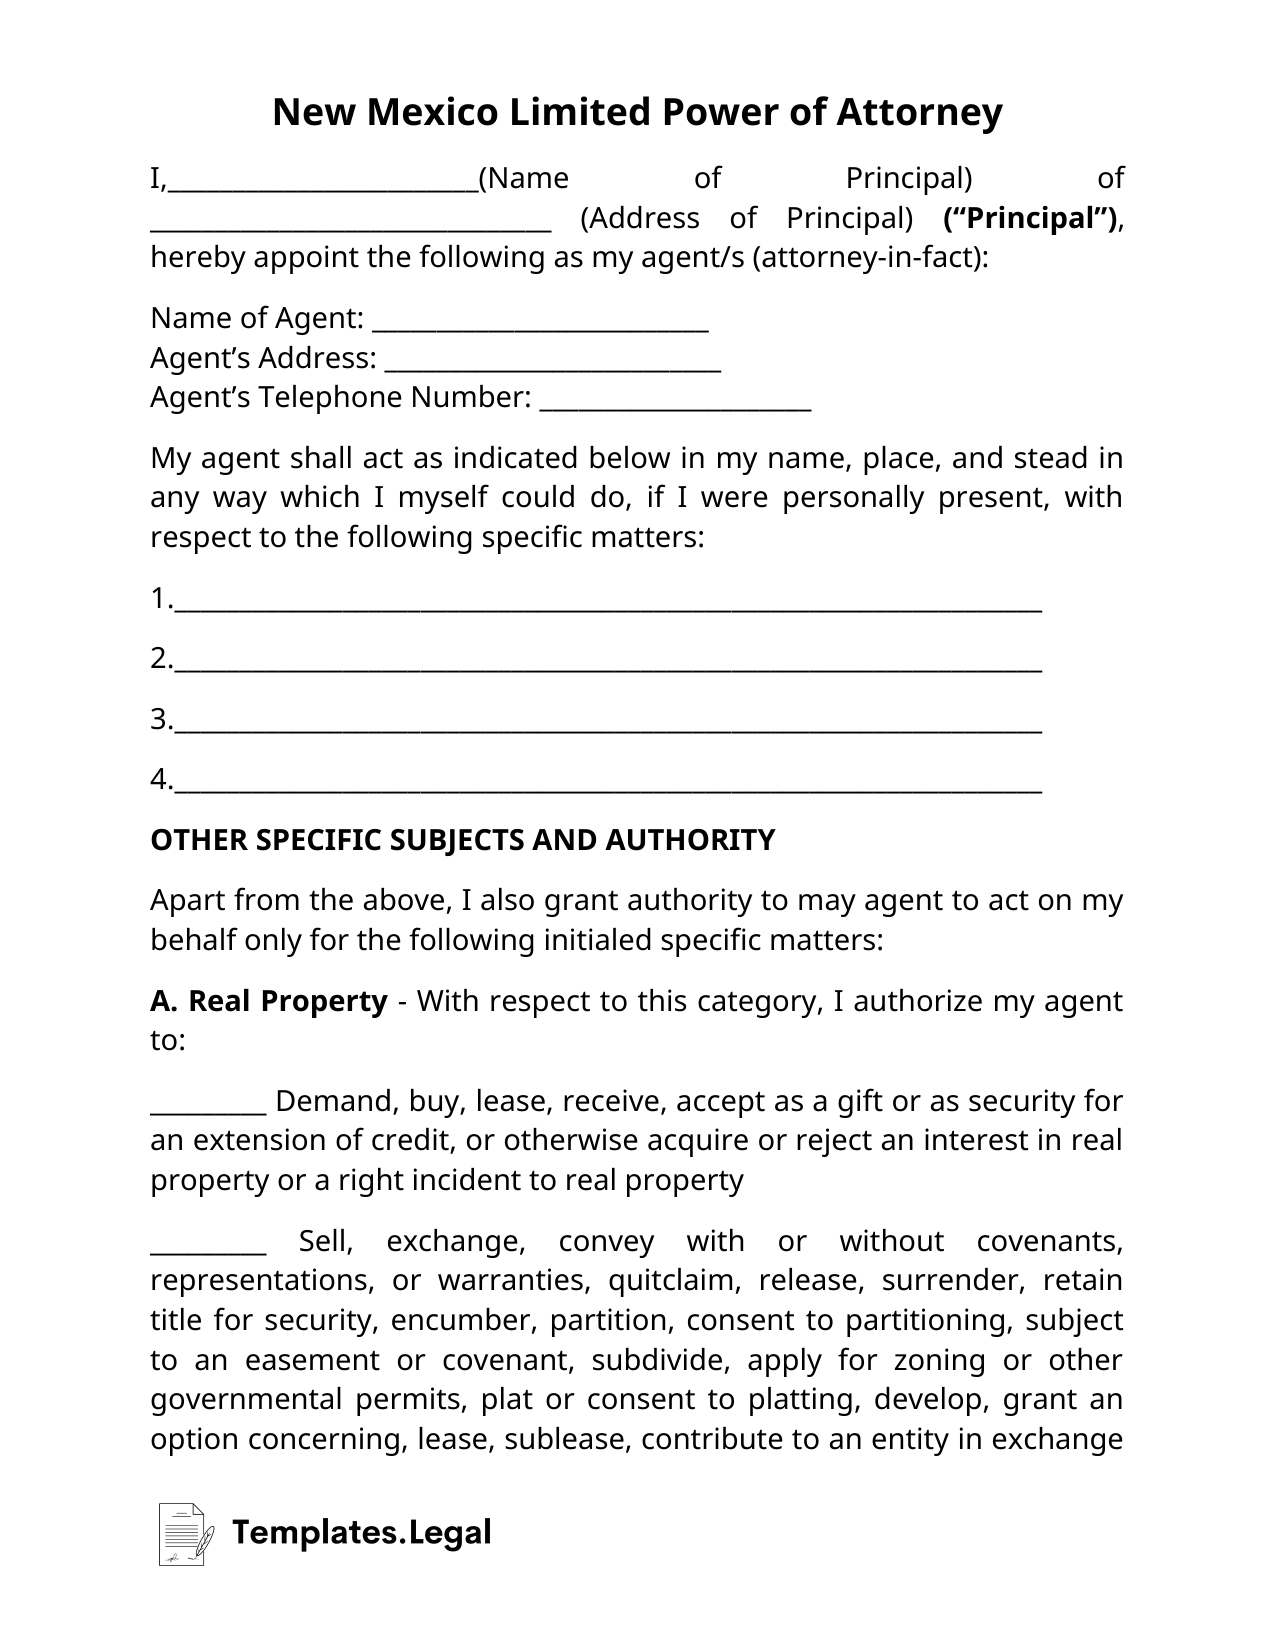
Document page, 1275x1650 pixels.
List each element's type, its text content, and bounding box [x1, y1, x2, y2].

text 4.___________________________________________________________________ [150, 758, 1125, 798]
text Apart from the above, I also grant authority to may agent to act on my behalf only for the following initialed specific matters: [150, 879, 1125, 959]
text OTHER SPECIFIC SUBJECTS AND AUTHORITY [150, 819, 1125, 859]
text _________ Sell, exchange, convey with or without covenants, representations, or warranties, quitclaim, release, surrender, retain title for security, encumber, partition, consent to partitioning, subject to an easement or covenant, subdivide, apply for zoning or other governmental permits, plat or consent to platting, develop, grant an option concerning, lease, sublease, contribute to an entity in exchange [150, 1220, 1125, 1458]
text _________ Demand, buy, lease, receive, accept as a gift or as security for an extension of credit, or otherwise acquire or reject an interest in real property or a right incident to real property [150, 1080, 1125, 1199]
text Name of Agent: __________________________ Agent’s Address: __________________________ Agent’s Telephone Number: _____________________ [150, 297, 1125, 416]
text I,________________________(Name of Principal) of _______________________________ (Address of Principal) (“Principal”), hereby appoint the following as my agent/s (attorney-in-fact): [150, 157, 1125, 276]
text 1.___________________________________________________________________ [150, 577, 1125, 617]
text My agent shall act as indicated below in my name, place, and stead in any way which I myself could do, if I were personally present, with respect to the following specific matters: [150, 437, 1125, 556]
text A. Real Property - With respect to this category, I authorize my agent to: [150, 980, 1125, 1059]
text 3.___________________________________________________________________ [150, 698, 1125, 738]
text New Mexico Limited Power of Attorney [150, 85, 1125, 136]
text 2.___________________________________________________________________ [150, 637, 1125, 677]
